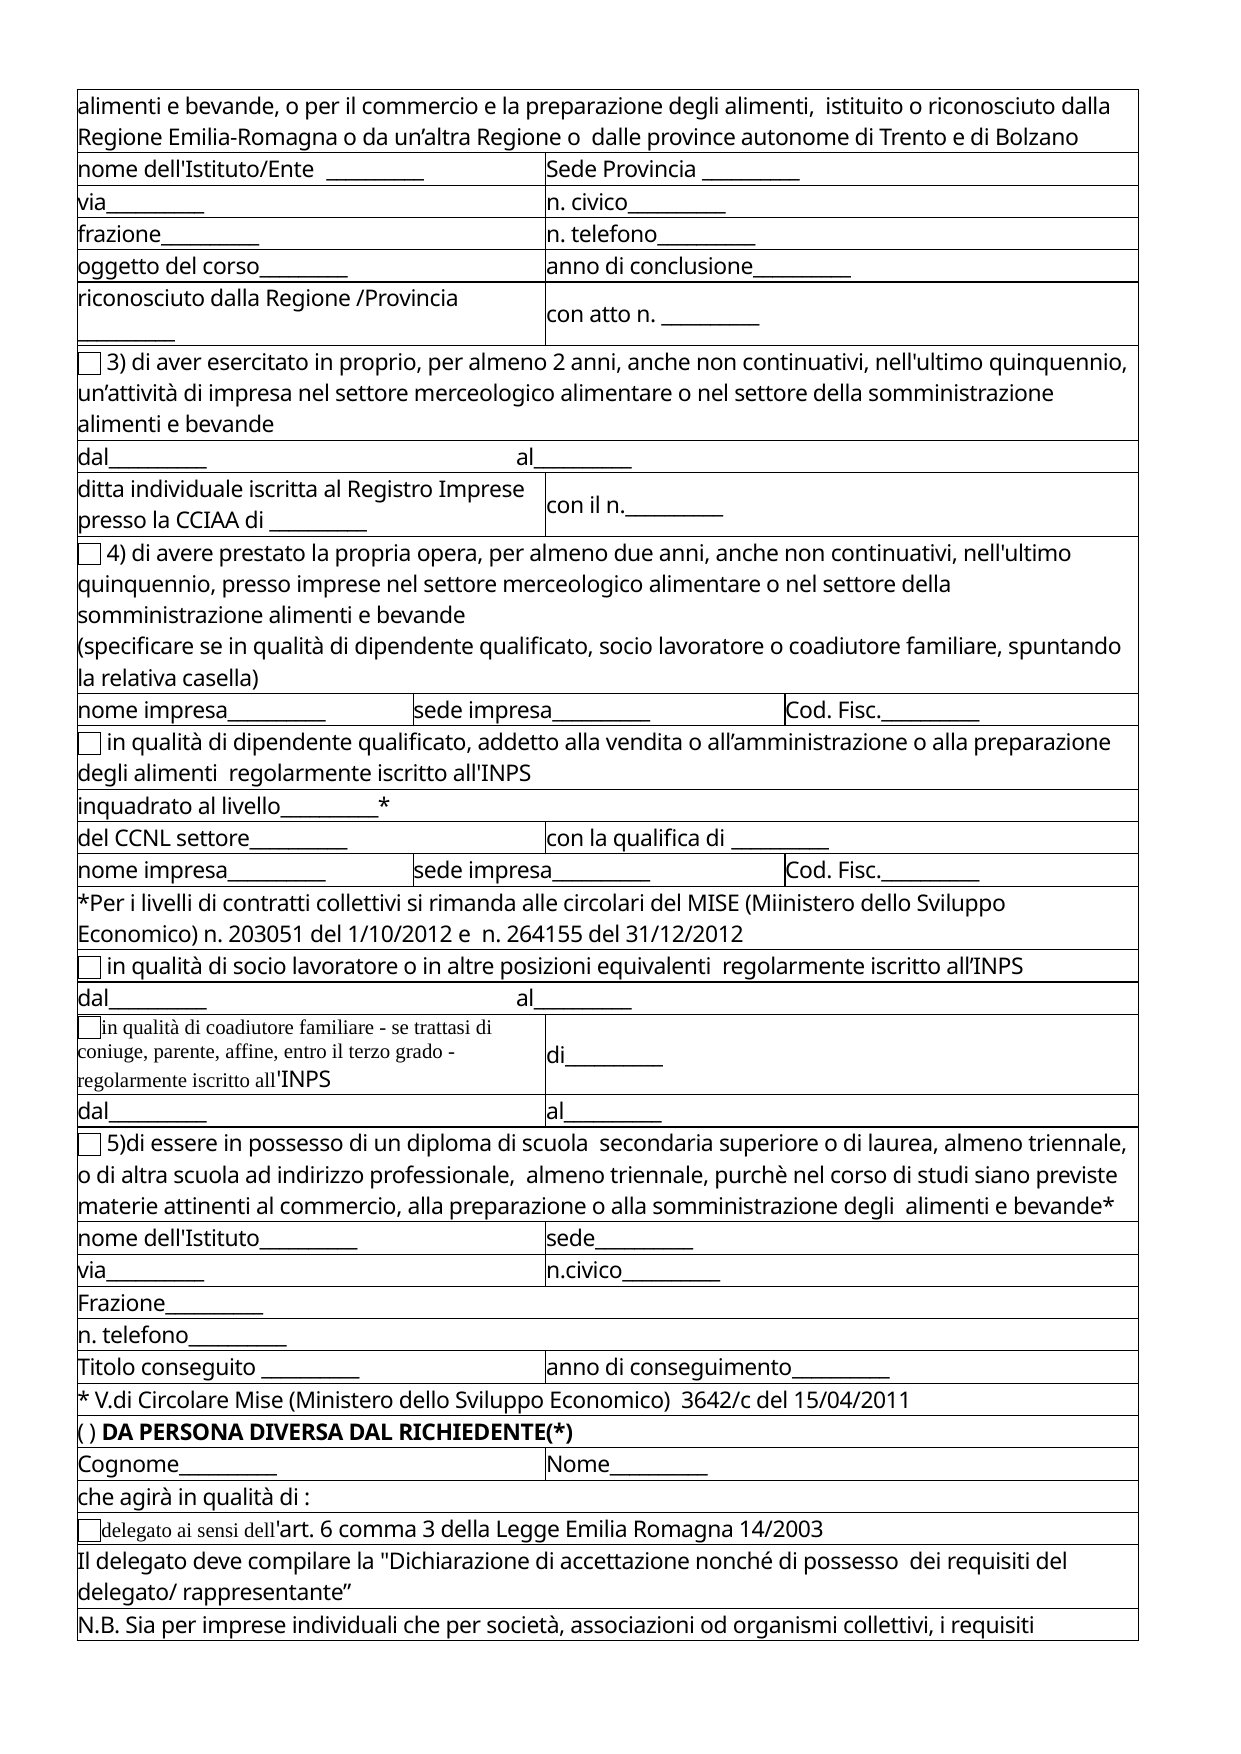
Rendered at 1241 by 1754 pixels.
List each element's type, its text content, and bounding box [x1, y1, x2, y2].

table_cell [1139, 1544, 1144, 1608]
table_cell [1144, 1094, 1154, 1126]
table_cell via__________ [78, 1255, 545, 1286]
table_cell [1144, 345, 1154, 440]
table_cell [1139, 725, 1144, 789]
table_cell N.B. Sia per imprese individuali che per società, associazioni od organismi collettivi, i requisiti [78, 1609, 1138, 1640]
table_cell [1139, 1415, 1144, 1447]
table_cell [1139, 249, 1144, 281]
table_cell Cod. Fisc.__________ [786, 694, 1138, 725]
table_cell in qualità di socio lavoratore o in altre posizioni equivalenti regolarmente iscritto all’INPS [78, 950, 1138, 981]
table_cell frazione__________ [78, 218, 545, 249]
table_cell [1139, 1254, 1144, 1286]
table_cell con la qualifica di __________ [546, 822, 1138, 853]
table_cell [1144, 1415, 1154, 1447]
table_cell 4) di avere prestato la propria opera, per almeno due anni, anche non continuativi, nell'ultimo quinquennio, presso imprese nel settore merceologico alimentare o nel settore della somministrazione alimenti e bevande (specificare se in qualità di dipendente qualificato, socio lavoratore o coadiutore familiare, spuntando la relativa casella) [78, 537, 1138, 693]
table_cell [1144, 440, 1154, 472]
table_cell [1144, 1350, 1154, 1383]
table_cell [1139, 217, 1144, 249]
table_cell n.civico__________ [546, 1255, 1138, 1286]
table_cell alimenti e bevande, o per il commercio e la preparazione degli alimenti, istituito o riconosciuto dalla Regione Emilia-Romagna o da un’altra Regione o dalle province autonome di Trento e di Bolzano [78, 90, 1138, 152]
table_cell [1144, 1221, 1154, 1253]
table_cell [1144, 981, 1154, 1014]
table_cell Il delegato deve compilare la "Dichiarazione di accettazione nonché di possesso dei requisiti del delegato/ rappresentante” [78, 1545, 1138, 1608]
table_cell [1144, 821, 1154, 853]
table_cell [1139, 89, 1144, 152]
table_cell [1144, 249, 1154, 281]
table_cell con il n.__________ [546, 473, 1138, 536]
table_cell Sede Provincia __________ [546, 153, 1138, 184]
table_cell nome dell'Istituto/Ente __________ [78, 153, 545, 184]
table_cell [1144, 152, 1154, 184]
table_cell [1139, 693, 1144, 725]
table_cell anno di conclusione__________ [546, 250, 1138, 281]
table_cell [1144, 725, 1154, 789]
table_cell [1144, 1318, 1154, 1350]
table_cell sede impresa__________ [414, 854, 784, 886]
table_cell [1144, 949, 1154, 981]
table_cell [1139, 1014, 1144, 1094]
table_cell [1139, 1350, 1144, 1383]
table_cell 5)di essere in possesso di un diploma di scuola secondaria superiore o di laurea, almeno triennale, o di altra scuola ad indirizzo professionale, almeno triennale, purchè nel corso di studi siano previste materie attinenti al commercio, alla preparazione o alla somministrazione degli alimenti e bevande* [78, 1128, 1138, 1221]
table_cell [1144, 1383, 1154, 1415]
table_cell sede impresa__________ [414, 694, 784, 725]
table_cell n. telefono__________ [546, 218, 1138, 249]
table_cell 3) di aver esercitato in proprio, per almeno 2 anni, anche non continuativi, nell'ultimo quinquennio, un’attività di impresa nel settore merceologico alimentare o nel settore della somministrazione alimenti e bevande [78, 346, 1138, 440]
table_cell [1139, 1221, 1144, 1253]
table_cell [1139, 1512, 1144, 1544]
table_cell [1144, 1608, 1154, 1640]
table_cell in qualità di dipendente qualificato, addetto alla vendita o all’amministrazione o alla preparazione degli alimenti regolarmente iscritto all'INPS [78, 726, 1138, 789]
table_cell [1139, 1383, 1144, 1415]
table_cell [1144, 1544, 1154, 1608]
table_cell * V.di Circolare Mise (Ministero dello Sviluppo Economico) 3642/c del 15/04/2011 [78, 1384, 1138, 1415]
table_cell [1144, 1512, 1154, 1544]
table_cell n. civico__________ [546, 186, 1138, 217]
table_cell [1144, 536, 1154, 693]
table_cell [1139, 886, 1144, 949]
table_cell dal__________ al__________ [78, 441, 1138, 472]
table_cell del CCNL settore__________ [78, 822, 545, 853]
table_cell [1139, 821, 1144, 853]
table_cell ditta individuale iscritta al Registro Imprese presso la CCIAA di __________ [78, 473, 545, 536]
table_cell anno di conseguimento__________ [546, 1351, 1138, 1383]
table_cell [1144, 789, 1154, 821]
table_cell [1139, 1480, 1144, 1512]
table_cell [1144, 1480, 1154, 1512]
table_cell [1144, 1447, 1154, 1479]
table_cell [1139, 949, 1144, 981]
table_cell [1144, 217, 1154, 249]
table_cell [1139, 853, 1144, 886]
table_cell *Per i livelli di contratti collettivi si rimanda alle circolari del MISE (Miinistero dello Sviluppo Economico) n. 203051 del 1/10/2012 e n. 264155 del 31/12/2012 [78, 887, 1138, 949]
table_cell delegato ai sensi dell'art. 6 comma 3 della Legge Emilia Romagna 14/2003 [78, 1513, 1138, 1544]
table_cell [1139, 1608, 1144, 1640]
table_cell [1139, 185, 1144, 217]
table_cell riconosciuto dalla Regione /Provincia __________ [78, 283, 545, 345]
table_cell [1144, 185, 1154, 217]
table_cell ( ) DA PERSONA DIVERSA DAL RICHIEDENTE(*) [78, 1416, 1138, 1447]
table_cell [1139, 981, 1144, 1014]
table_cell [1144, 886, 1154, 949]
table_cell [1144, 1126, 1154, 1221]
table_cell oggetto del corso_________ [78, 250, 545, 281]
table_cell dal__________ [78, 1095, 545, 1126]
table_cell dal__________ al__________ [78, 983, 1138, 1014]
table_cell [1144, 472, 1154, 536]
table_cell Cod. Fisc.__________ [786, 854, 1138, 886]
table_cell [1144, 853, 1154, 886]
table_cell nome impresa__________ [78, 854, 413, 886]
table_cell Frazione__________ [78, 1287, 1138, 1318]
table_cell [1139, 1286, 1144, 1318]
table_cell al__________ [546, 1095, 1138, 1126]
table_cell [1144, 281, 1154, 345]
table_cell n. telefono__________ [78, 1319, 1138, 1350]
table_cell in qualità di coadiutore familiare - se trattasi di coniuge, parente, affine, entro il terzo grado - regolarmente iscritto all'INPS [78, 1015, 545, 1094]
table_cell nome dell'Istituto__________ [78, 1222, 545, 1253]
table_cell nome impresa__________ [78, 694, 413, 725]
table_cell [1139, 281, 1144, 345]
table_cell [1139, 1094, 1144, 1126]
table_cell Cognome__________ [78, 1448, 545, 1479]
table_cell sede__________ [546, 1222, 1138, 1253]
table_cell che agirà in qualità di : [78, 1481, 1138, 1512]
table_cell [1144, 1286, 1154, 1318]
table_cell di__________ [546, 1015, 1138, 1094]
table_cell [1139, 440, 1144, 472]
table_cell [1139, 472, 1144, 536]
table_cell [1139, 1126, 1144, 1221]
table_cell [1144, 89, 1154, 152]
table_cell [1139, 345, 1144, 440]
table_cell con atto n. __________ [546, 283, 1138, 345]
table_cell inquadrato al livello__________* [78, 790, 1138, 821]
table_cell via__________ [78, 186, 545, 217]
table_cell [1139, 789, 1144, 821]
table_cell [1139, 1318, 1144, 1350]
table_cell [1144, 1014, 1154, 1094]
table_cell [1139, 536, 1144, 693]
table_cell [1144, 1254, 1154, 1286]
table_cell [1139, 152, 1144, 184]
table_cell Titolo conseguito __________ [78, 1351, 545, 1383]
table_cell Nome__________ [546, 1448, 1138, 1479]
table_cell [1139, 1447, 1144, 1479]
table_cell [1144, 693, 1154, 725]
